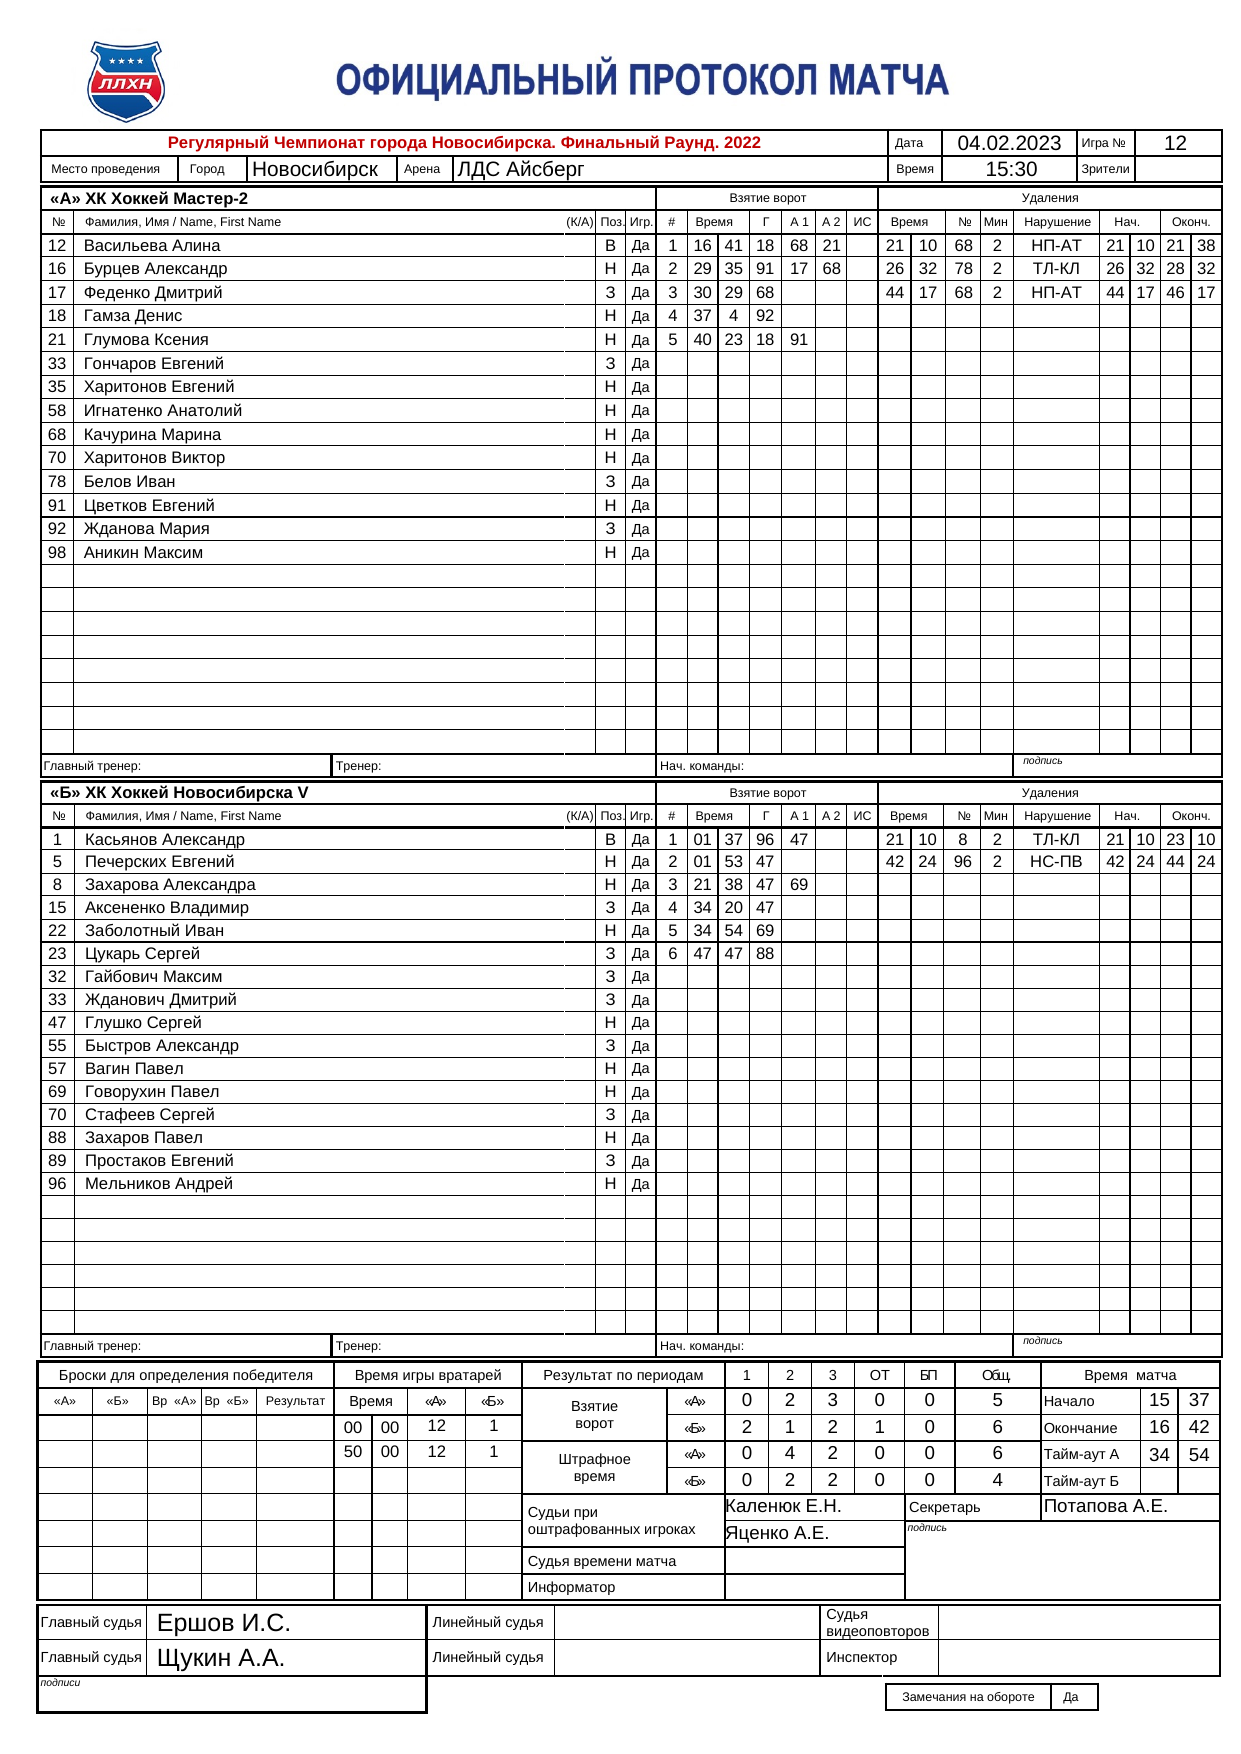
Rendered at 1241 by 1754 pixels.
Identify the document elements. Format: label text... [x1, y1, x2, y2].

table_cell [912, 989, 943, 1011]
table_cell 12 [408, 1441, 465, 1467]
table_cell [688, 1173, 717, 1195]
table_cell [1192, 1219, 1221, 1241]
table_cell «Б » [466, 1389, 521, 1413]
table_cell [719, 612, 749, 634]
table_cell Да [626, 896, 655, 918]
table_cell 3 [812, 1389, 854, 1413]
table_cell [373, 1468, 407, 1493]
table_cell Харитонов Евгений [74, 376, 564, 398]
table_cell [1131, 636, 1160, 658]
table_cell [1161, 1150, 1190, 1172]
table_cell 1 [466, 1416, 521, 1440]
table_cell [565, 541, 595, 564]
table_cell Вр «А» [148, 1389, 201, 1413]
table_cell 21 [879, 829, 910, 849]
table_cell [1014, 636, 1099, 658]
table_cell Линейный судья [428, 1606, 554, 1639]
table_cell Результат [257, 1389, 333, 1413]
table_cell ЛДС Айсберг [454, 157, 887, 181]
table_cell [626, 1219, 655, 1241]
table_cell 15:30 [943, 157, 1076, 181]
table_cell 01 [688, 850, 717, 872]
table_cell [202, 1521, 256, 1546]
table_cell 23 [1161, 829, 1190, 849]
table_cell [1131, 943, 1160, 964]
table_cell Простаков Евгений [75, 1150, 564, 1172]
table_cell [565, 1081, 595, 1103]
table_cell [879, 920, 910, 941]
table_cell [688, 518, 717, 540]
table_cell [1131, 328, 1160, 351]
table_cell [981, 328, 1013, 351]
table_cell [750, 1081, 781, 1103]
table_cell [944, 943, 980, 964]
table_cell [782, 850, 815, 872]
table_cell 21 [1100, 829, 1129, 849]
table_cell [596, 659, 625, 682]
table_cell [1100, 376, 1129, 398]
table_cell 47 [750, 874, 781, 895]
table_cell [1100, 423, 1129, 445]
table_cell [816, 565, 846, 587]
table_cell [1014, 612, 1099, 634]
table_cell [847, 565, 877, 587]
table_cell [879, 1081, 910, 1103]
table_cell [565, 1104, 595, 1126]
table_cell 21 [42, 328, 73, 351]
table_cell [1161, 494, 1190, 516]
table_cell [719, 1012, 749, 1033]
table_cell [750, 588, 781, 611]
table_cell [202, 1468, 256, 1493]
picture [5, 28, 1179, 129]
table_header 1 [726, 1363, 768, 1387]
table_cell [847, 683, 877, 706]
table_cell [626, 730, 655, 753]
table_cell «Б» [668, 1468, 724, 1493]
table_cell [750, 541, 781, 564]
table_cell [912, 1265, 943, 1287]
table_cell [75, 1265, 564, 1287]
table_cell [847, 1288, 877, 1310]
table_cell Вагин Павел [75, 1058, 564, 1079]
table_cell Быстров Александр [75, 1035, 564, 1057]
table_cell [944, 1196, 980, 1218]
table_cell Нарушение [1014, 211, 1099, 233]
table_cell [1131, 896, 1160, 918]
table_cell [1161, 1219, 1190, 1241]
table_cell [1014, 1081, 1099, 1103]
table_cell [688, 399, 717, 422]
table_cell [946, 659, 980, 682]
table_cell [981, 1035, 1013, 1057]
table_cell № [946, 211, 980, 233]
table_cell [1192, 943, 1221, 964]
table_cell [719, 683, 749, 706]
table_cell [565, 850, 595, 872]
table_cell [1192, 966, 1221, 987]
table_cell [981, 683, 1013, 706]
table_cell [782, 1104, 815, 1126]
table_cell [1161, 305, 1190, 327]
table_cell [879, 612, 910, 634]
table_cell [719, 588, 749, 611]
table_cell [1131, 446, 1160, 469]
table_cell [565, 1173, 595, 1195]
table_cell [719, 446, 749, 469]
table_cell [750, 683, 781, 706]
table_cell [626, 565, 655, 587]
table_cell [782, 1012, 815, 1033]
table_cell Да [626, 966, 655, 987]
table_cell [596, 1288, 625, 1310]
table_cell [1161, 1173, 1190, 1195]
table_cell [750, 1035, 781, 1057]
table_cell [847, 235, 877, 256]
table_cell [847, 659, 877, 682]
table_cell [1014, 1242, 1099, 1264]
table_cell [626, 659, 655, 682]
table_cell [657, 1035, 687, 1057]
table_cell [688, 423, 717, 445]
table_cell [1161, 470, 1190, 493]
table_cell [946, 305, 980, 327]
table_header Игра № [1078, 131, 1134, 155]
table_cell [847, 494, 877, 516]
table_cell 42 [1100, 850, 1129, 872]
table_cell [847, 541, 877, 564]
table_cell Информатор [523, 1575, 724, 1599]
table_cell № [42, 211, 73, 233]
table_cell [1100, 730, 1129, 753]
table_cell [750, 352, 781, 374]
table_cell [1014, 541, 1099, 564]
table_cell [1161, 874, 1190, 895]
table_cell [565, 1058, 595, 1079]
table_cell 3 [657, 874, 687, 895]
table_cell [912, 1173, 943, 1195]
table_cell Да [626, 352, 655, 374]
table_cell 44 [1100, 281, 1129, 303]
table_cell [1161, 683, 1190, 706]
table_cell [1131, 565, 1160, 587]
table_cell [912, 874, 943, 895]
table_cell [1014, 989, 1099, 1011]
table_cell Да [626, 1173, 655, 1195]
table_cell [750, 707, 781, 729]
table_cell [74, 730, 564, 753]
table_cell [981, 612, 1013, 634]
table_cell «А» [668, 1389, 724, 1413]
table_cell 37 [688, 305, 717, 327]
table_cell [335, 1521, 371, 1546]
table_cell [816, 1081, 846, 1103]
table_cell [1100, 1127, 1129, 1149]
table_cell [1161, 1012, 1190, 1033]
table_cell [335, 1574, 371, 1599]
table_cell [1014, 1012, 1099, 1033]
table_cell [719, 1265, 749, 1287]
table_cell [750, 612, 781, 634]
table_cell [879, 943, 910, 964]
table_cell [816, 1035, 846, 1057]
table_cell [148, 1468, 201, 1493]
table_cell 1 [769, 1415, 811, 1440]
table_cell [847, 1127, 877, 1149]
table_cell [1100, 707, 1129, 729]
table_cell [750, 1311, 781, 1333]
table_cell [879, 1219, 910, 1241]
table_cell Н [596, 305, 625, 327]
table_cell 55 [42, 1035, 74, 1057]
table_cell [565, 920, 595, 941]
table_cell [1131, 1035, 1160, 1057]
table_cell [335, 1494, 371, 1520]
table_cell [1100, 1150, 1129, 1172]
table_cell [257, 1494, 333, 1520]
table_cell [688, 636, 717, 658]
table_cell [912, 920, 943, 941]
table_cell [657, 636, 687, 658]
table_cell [946, 683, 980, 706]
table_cell [1100, 1173, 1129, 1195]
table_cell [1131, 470, 1160, 493]
table_cell [688, 1127, 717, 1149]
table_cell Жданова Мария [74, 518, 564, 540]
table_cell [939, 1606, 1219, 1639]
table_cell [1161, 1196, 1190, 1218]
table_cell [912, 399, 945, 422]
table_header Взятие ворот [657, 783, 877, 803]
table_cell [750, 470, 781, 493]
table_cell [944, 1127, 980, 1149]
table_cell [657, 1127, 687, 1149]
table_cell [946, 494, 980, 516]
table_cell Н [596, 399, 625, 422]
table_cell 41 [719, 235, 749, 256]
table_cell [565, 565, 595, 587]
table_cell [1131, 1012, 1160, 1033]
table_cell 20 [719, 896, 749, 918]
table_cell [257, 1574, 333, 1599]
table_cell 26 [879, 257, 910, 280]
table_cell Да [626, 518, 655, 540]
table_cell [912, 730, 945, 753]
table_cell [944, 1265, 980, 1287]
table_cell [93, 1574, 147, 1599]
table_cell 6 [956, 1415, 1040, 1440]
table_cell [816, 281, 846, 303]
table_cell 2 [981, 257, 1013, 280]
table_cell 4 [657, 896, 687, 918]
table_cell «А» [39, 1389, 92, 1413]
table_cell Да [626, 920, 655, 941]
table_cell 68 [782, 235, 815, 256]
table_cell [946, 588, 980, 611]
table_cell [1192, 1311, 1221, 1333]
table_cell Время [688, 805, 749, 826]
table_cell [946, 470, 980, 493]
table_cell [1192, 1242, 1221, 1264]
table_cell [981, 305, 1013, 327]
table_cell [944, 1035, 980, 1057]
table_cell [981, 636, 1013, 658]
table_cell [1014, 305, 1099, 327]
table_cell ИС [847, 805, 877, 826]
table_cell Да [626, 470, 655, 493]
table_cell Да [626, 989, 655, 1011]
table_cell Игр. [626, 805, 655, 826]
table_cell 24 [1131, 850, 1160, 872]
table_cell [816, 1265, 846, 1287]
table_cell [944, 1288, 980, 1310]
table_cell 10 [1131, 235, 1160, 256]
table_cell [1192, 636, 1221, 658]
table_cell [1192, 423, 1221, 445]
table_cell [1014, 1265, 1099, 1287]
table_cell [565, 874, 595, 895]
table_cell Штрафное время [523, 1442, 666, 1493]
table_cell [466, 1468, 521, 1493]
table_cell [75, 1219, 564, 1241]
table_cell Оконч. [1161, 211, 1221, 233]
table_cell [1192, 989, 1221, 1011]
table_cell [981, 1104, 1013, 1126]
table_cell [1161, 1035, 1190, 1057]
table_cell [39, 1494, 92, 1520]
table_header Удаления [879, 188, 1221, 209]
table_cell З [596, 352, 625, 374]
table_cell [1161, 1288, 1190, 1310]
table_cell 1 [42, 829, 74, 849]
table_cell [816, 494, 846, 516]
table_cell [1161, 565, 1190, 587]
table_cell [879, 1035, 910, 1057]
table_cell Харитонов Виктор [74, 446, 564, 469]
table_cell [657, 1058, 687, 1079]
table_cell [782, 989, 815, 1011]
table_cell [688, 612, 717, 634]
table_cell [782, 305, 815, 327]
table_cell [657, 612, 687, 634]
table_cell 38 [719, 874, 749, 895]
table_cell 00 [373, 1416, 407, 1440]
table_cell [688, 707, 717, 729]
table_cell [202, 1547, 256, 1573]
table_cell [719, 989, 749, 1011]
table_cell [1131, 376, 1160, 398]
table_cell [626, 612, 655, 634]
table_cell [74, 707, 564, 729]
table_cell 35 [719, 257, 749, 280]
table_cell [944, 1150, 980, 1172]
table_cell [912, 1311, 943, 1333]
table_cell [816, 588, 846, 611]
table_cell Н [596, 874, 625, 895]
table_cell [847, 328, 877, 351]
table_cell [782, 352, 815, 374]
table_cell [816, 1150, 846, 1172]
table_cell 4 [719, 305, 749, 327]
table_cell [782, 494, 815, 516]
table_cell [719, 1035, 749, 1057]
table_cell [1161, 518, 1190, 540]
table_cell [912, 470, 945, 493]
table_cell [657, 1288, 687, 1310]
table_cell [1192, 730, 1221, 753]
table_header Взятие ворот [657, 188, 877, 209]
table_cell Да [626, 943, 655, 964]
table_cell [912, 1127, 943, 1149]
table_cell [816, 328, 846, 351]
table_cell [42, 588, 73, 611]
table_cell [688, 1242, 717, 1264]
table_cell Вр «Б» [202, 1389, 256, 1413]
table_cell [816, 1104, 846, 1126]
table_cell Да [626, 850, 655, 872]
table_cell [944, 896, 980, 918]
table_cell [782, 281, 815, 303]
table_cell [1100, 305, 1129, 327]
table_cell [1100, 874, 1129, 895]
table_cell [750, 1265, 781, 1287]
table_cell Поз. [596, 805, 625, 826]
table_cell Главный тренер: [42, 1335, 330, 1356]
table_cell Время [335, 1389, 407, 1413]
table_cell [981, 874, 1013, 895]
table_cell подписи [39, 1677, 425, 1711]
table_cell А 2 [816, 805, 846, 826]
table_cell [750, 1058, 781, 1079]
table_cell З [596, 518, 625, 540]
table_cell Нач. команды: [657, 755, 1012, 776]
table_cell [42, 1288, 74, 1310]
table_cell [981, 1311, 1013, 1333]
table_cell [1131, 707, 1160, 729]
table_cell [1131, 541, 1160, 564]
table_cell [750, 966, 781, 987]
table_cell [1161, 636, 1190, 658]
table_cell [1192, 541, 1221, 564]
table_cell [847, 1081, 877, 1103]
table_cell [688, 1288, 717, 1310]
table_cell 32 [1192, 257, 1221, 280]
table_cell [626, 636, 655, 658]
table_cell (К/А) [565, 211, 595, 233]
table_cell Нач. [1100, 805, 1160, 826]
table_cell [816, 1196, 846, 1218]
table_cell 2 [812, 1468, 854, 1493]
table_cell Да [626, 257, 655, 280]
table_cell [981, 707, 1013, 729]
table_cell [1141, 1468, 1177, 1493]
table_cell ТЛ-КЛ [1014, 829, 1099, 849]
table_cell [879, 730, 910, 753]
table_cell [750, 423, 781, 445]
table_cell Линейный судья [428, 1640, 554, 1675]
table_cell [879, 966, 910, 987]
table_cell [1100, 1219, 1129, 1241]
table_cell 88 [750, 943, 781, 964]
table_header Броски для определения победителя [39, 1363, 333, 1387]
table_cell [782, 1127, 815, 1149]
table_cell 44 [879, 281, 910, 303]
table_cell В [596, 235, 625, 256]
table_cell [1014, 1150, 1099, 1172]
table_cell [202, 1574, 256, 1599]
table_cell Н [596, 1127, 625, 1149]
table_cell [657, 683, 687, 706]
table_cell [782, 943, 815, 964]
table_cell [981, 943, 1013, 964]
table_cell [1161, 1242, 1190, 1264]
table_cell 91 [750, 257, 781, 280]
table_cell [879, 446, 910, 469]
table_cell [688, 565, 717, 587]
table_cell [1131, 1311, 1160, 1333]
table_cell 6 [956, 1442, 1040, 1467]
table_cell ИС [847, 211, 877, 233]
table_cell [1192, 494, 1221, 516]
table_cell [565, 707, 595, 729]
table_cell [946, 565, 980, 587]
table_cell [782, 541, 815, 564]
table_cell [1161, 423, 1190, 445]
table_cell Цукарь Сергей [75, 943, 564, 964]
table_cell [981, 1288, 1013, 1310]
table_cell [944, 874, 980, 895]
table_cell [1161, 352, 1190, 374]
table_cell [879, 399, 910, 422]
table_cell [946, 636, 980, 658]
table_header ОТ [855, 1363, 904, 1387]
table_cell [93, 1494, 147, 1520]
table_cell [657, 966, 687, 987]
table_cell 15 [42, 896, 74, 918]
table_cell [816, 730, 846, 753]
table_cell [847, 1035, 877, 1057]
table_cell [981, 588, 1013, 611]
table_cell [912, 518, 945, 540]
table_cell [74, 659, 564, 682]
table_cell [1014, 966, 1099, 987]
table_cell [879, 1104, 910, 1126]
table_cell [1131, 494, 1160, 516]
table_cell [981, 423, 1013, 445]
table_cell Н [596, 1173, 625, 1195]
table_cell 47 [750, 850, 781, 872]
table_cell [879, 541, 910, 564]
table_cell [1014, 707, 1099, 729]
table_cell [912, 1150, 943, 1172]
table_cell 12 [408, 1416, 465, 1440]
table_cell [1131, 659, 1160, 682]
table_cell [816, 896, 846, 918]
table_cell [879, 565, 910, 587]
table_cell [879, 1173, 910, 1195]
table_cell 23 [719, 328, 749, 351]
table_cell [1100, 636, 1129, 658]
table_cell [847, 1265, 877, 1287]
table_cell 3 [657, 281, 687, 303]
table_cell [719, 470, 749, 493]
table_cell Фамилия, Имя / Name, First Name [74, 211, 565, 233]
table_cell [912, 588, 945, 611]
table_cell [565, 328, 595, 351]
table_cell 47 [750, 896, 781, 918]
table_header Общ. [956, 1363, 1040, 1387]
table_cell [1100, 565, 1129, 587]
table_cell [782, 659, 815, 682]
table_cell 92 [750, 305, 781, 327]
table_cell Г [750, 805, 781, 826]
table_cell [1100, 1035, 1129, 1057]
table_cell Место проведения [42, 157, 177, 181]
table_cell [1192, 612, 1221, 634]
table_cell [782, 1150, 815, 1172]
table_cell Время [688, 211, 749, 233]
table_cell [750, 1104, 781, 1126]
table_cell [1099, 1682, 1220, 1711]
table_cell Время [879, 805, 943, 826]
table_cell Тайм-аут Б [1042, 1468, 1140, 1493]
table_cell 4 [956, 1468, 1040, 1493]
table_cell [1192, 707, 1221, 729]
table_cell [565, 423, 595, 445]
table_cell 69 [42, 1081, 74, 1103]
table_cell 42 [879, 850, 910, 872]
table_cell [657, 565, 687, 587]
table_cell # [657, 211, 687, 233]
table_cell 47 [688, 943, 717, 964]
table_cell [565, 1196, 595, 1218]
table_cell [1131, 1058, 1160, 1079]
table_cell [1100, 1288, 1129, 1310]
table_cell 98 [42, 541, 73, 564]
table_cell [39, 1441, 92, 1467]
table_cell [596, 1196, 625, 1218]
table_cell 1 [657, 235, 687, 256]
table_cell [1014, 328, 1099, 351]
table_cell [657, 1173, 687, 1195]
table_cell Нач. [1100, 211, 1160, 233]
table_cell [626, 1196, 655, 1218]
table_cell НС-ПВ [1014, 850, 1099, 872]
table_cell [847, 920, 877, 941]
table_cell [782, 1311, 815, 1333]
table_cell 2 [769, 1389, 811, 1413]
table_cell Н [596, 328, 625, 351]
table_cell [257, 1468, 333, 1493]
table_cell [981, 966, 1013, 987]
table_cell [657, 1265, 687, 1287]
table_cell Нач. команды: [657, 1335, 1012, 1356]
table_cell [912, 352, 945, 374]
table_cell Каленюк Е.Н. [726, 1495, 904, 1520]
table_cell 35 [42, 376, 73, 398]
table_cell [847, 1219, 877, 1241]
table_cell [1131, 1104, 1160, 1126]
table_cell [565, 1265, 595, 1287]
table_cell [912, 683, 945, 706]
table_cell [466, 1494, 521, 1520]
table_cell [1192, 446, 1221, 469]
table_cell [719, 399, 749, 422]
table_cell [782, 730, 815, 753]
table_cell А 1 [782, 211, 815, 233]
table_cell [565, 730, 595, 753]
table_cell [782, 1219, 815, 1241]
table_cell [719, 518, 749, 540]
table_cell [39, 1468, 92, 1493]
table_cell [981, 399, 1013, 422]
table_cell Главный судья [39, 1606, 146, 1639]
table_cell [657, 730, 687, 753]
table_cell [657, 446, 687, 469]
table_cell Оконч. [1161, 805, 1221, 826]
table_cell [912, 1242, 943, 1264]
table_cell Да [626, 829, 655, 849]
table_cell 46 [1161, 281, 1190, 303]
table_cell [565, 588, 595, 611]
table_cell [148, 1574, 201, 1599]
table_cell 26 [1100, 257, 1129, 280]
table_cell [750, 565, 781, 587]
table_cell [39, 1416, 92, 1440]
table_cell Н [596, 850, 625, 872]
table_cell [726, 1575, 904, 1599]
table_cell 37 [719, 829, 749, 849]
table_cell [1192, 896, 1221, 918]
table_cell [1014, 1104, 1099, 1126]
table_cell [688, 1012, 717, 1033]
table_cell [944, 1012, 980, 1033]
table_cell [782, 376, 815, 398]
table_cell 2 [981, 281, 1013, 303]
table_cell [428, 1677, 882, 1711]
table_cell [626, 1265, 655, 1287]
table_cell 16 [42, 257, 73, 280]
table_cell [847, 1150, 877, 1172]
table_cell [565, 1035, 595, 1057]
table_cell [719, 730, 749, 753]
table_cell 4 [657, 305, 687, 327]
table_cell [688, 1219, 717, 1241]
table_cell Начало [1042, 1389, 1140, 1413]
table_cell [466, 1574, 521, 1599]
table_cell [74, 565, 564, 587]
table_cell 89 [42, 1150, 74, 1172]
table_cell [847, 612, 877, 634]
table_cell [657, 707, 687, 729]
table_cell [1100, 1242, 1129, 1264]
table_cell [626, 683, 655, 706]
table_cell [1192, 1265, 1221, 1287]
table_cell [657, 423, 687, 445]
table_cell [1192, 1173, 1221, 1195]
table_cell З [596, 1104, 625, 1126]
table_cell З [596, 989, 625, 1011]
table_cell [565, 1219, 595, 1241]
table_cell [782, 399, 815, 422]
table_cell [565, 829, 595, 849]
table_cell 17 [42, 281, 73, 303]
table_cell [1014, 470, 1099, 493]
table_cell [946, 730, 980, 753]
table_cell 17 [1192, 281, 1221, 303]
table_cell [565, 305, 595, 327]
table_cell [816, 659, 846, 682]
table_cell [688, 1311, 717, 1333]
table_cell 4 [769, 1442, 811, 1467]
table_cell [626, 1311, 655, 1333]
table_cell 10 [1131, 829, 1160, 849]
table_header БП [905, 1363, 954, 1387]
table_cell [750, 376, 781, 398]
table_cell [750, 1127, 781, 1149]
table_cell подпись [906, 1522, 1219, 1599]
table_cell [912, 1035, 943, 1057]
table_cell [719, 1081, 749, 1103]
table_cell [93, 1521, 147, 1546]
table_cell [1131, 920, 1160, 941]
table_cell № [42, 805, 74, 826]
table_cell [1014, 399, 1099, 422]
table_cell [879, 1311, 910, 1333]
table_cell [944, 1311, 980, 1333]
table_cell [912, 541, 945, 564]
table_cell [816, 1127, 846, 1149]
table_cell [657, 541, 687, 564]
table_cell 37 [1179, 1389, 1219, 1413]
table_cell Главный судья [39, 1640, 146, 1675]
table_cell [782, 1173, 815, 1195]
table_cell [42, 659, 73, 682]
table_cell [816, 541, 846, 564]
table_cell [596, 707, 625, 729]
table_cell [750, 399, 781, 422]
table_cell [847, 376, 877, 398]
table_cell [1100, 920, 1129, 941]
table_cell [657, 989, 687, 1011]
table_cell Тренер: [333, 755, 655, 776]
table_cell [565, 989, 595, 1011]
table_cell [148, 1416, 201, 1440]
table_cell [1014, 1058, 1099, 1079]
table_header Да [1052, 1685, 1097, 1709]
table_cell [565, 376, 595, 398]
table_cell 0 [726, 1389, 768, 1413]
table_cell [1131, 1081, 1160, 1103]
table_cell [912, 1104, 943, 1126]
table_cell 58 [42, 399, 73, 422]
table_cell [688, 730, 717, 753]
table_cell [1014, 874, 1099, 895]
table_cell 8 [944, 829, 980, 849]
table_cell Аксененко Владимир [75, 896, 564, 918]
table_cell Город [179, 157, 246, 181]
table_cell Да [626, 328, 655, 351]
table_cell [816, 376, 846, 398]
table_cell [1014, 518, 1099, 540]
table_cell Поз. [596, 211, 625, 233]
table_cell З [596, 966, 625, 987]
table_cell [1131, 1242, 1160, 1264]
table_cell [1100, 1196, 1129, 1218]
table_cell [981, 1150, 1013, 1172]
table_cell Глумова Ксения [74, 328, 564, 351]
table_cell [750, 518, 781, 540]
table_cell 32 [42, 966, 74, 987]
table_cell [565, 352, 595, 374]
table_cell 0 [726, 1468, 768, 1493]
table_cell 0 [855, 1468, 904, 1493]
table_cell [719, 1058, 749, 1079]
table_cell [688, 352, 717, 374]
table_cell Игр. [626, 211, 655, 233]
table_cell Жданович Дмитрий [75, 989, 564, 1011]
table_cell [782, 966, 815, 987]
table_cell Г [750, 211, 781, 233]
table_cell [373, 1574, 407, 1599]
table_cell 18 [750, 328, 781, 351]
table_cell [565, 399, 595, 422]
table_cell [596, 730, 625, 753]
table_cell Мин [981, 211, 1013, 233]
table_cell [1161, 966, 1190, 987]
table_cell [782, 446, 815, 469]
table_header Удаления [879, 783, 1221, 803]
table_cell [202, 1441, 256, 1467]
table_cell [1192, 588, 1221, 611]
table_cell [565, 1127, 595, 1149]
table_cell З [596, 281, 625, 303]
table_cell Да [626, 235, 655, 256]
table_cell [688, 1035, 717, 1057]
table_cell [688, 588, 717, 611]
table_cell [688, 989, 717, 1011]
table_cell [847, 850, 877, 872]
table_cell 70 [42, 446, 73, 469]
table_cell [981, 1058, 1013, 1079]
table_cell 29 [688, 257, 717, 280]
table_cell [847, 281, 877, 303]
table_cell Захарова Александра [75, 874, 564, 895]
table_cell [1192, 1012, 1221, 1033]
table_cell 33 [42, 352, 73, 374]
table_cell Да [626, 541, 655, 564]
table_cell [657, 1150, 687, 1172]
table_cell [42, 565, 73, 587]
table_cell [565, 446, 595, 469]
table_cell [657, 588, 687, 611]
table_cell [466, 1521, 521, 1546]
table_cell Мин [981, 805, 1013, 826]
table_cell [148, 1521, 201, 1546]
table_cell Говорухин Павел [75, 1081, 564, 1103]
table_cell [1014, 730, 1099, 753]
table_cell 69 [750, 920, 781, 941]
table_cell Окончание [1042, 1415, 1140, 1440]
table_cell Да [626, 1081, 655, 1103]
table_cell [565, 659, 595, 682]
table_cell [1131, 399, 1160, 422]
table_cell [719, 376, 749, 398]
table_cell Мельников Андрей [75, 1173, 564, 1195]
table_cell 15 [1141, 1389, 1177, 1413]
table_header 3 [812, 1363, 854, 1387]
table_cell [1100, 1104, 1129, 1126]
table_cell [719, 352, 749, 374]
table_cell Тренер: [333, 1335, 655, 1356]
table_cell [879, 470, 910, 493]
table_cell 96 [750, 829, 781, 849]
table_cell НП-АТ [1014, 281, 1099, 303]
table_cell [1192, 874, 1221, 895]
table_cell [981, 989, 1013, 1011]
table_cell [981, 446, 1013, 469]
table_cell [981, 1012, 1013, 1033]
table_cell Н [596, 257, 625, 280]
table_cell [719, 541, 749, 564]
table_cell [42, 1265, 74, 1287]
table_cell 33 [42, 989, 74, 1011]
table_cell 42 [1179, 1415, 1219, 1440]
table_cell 40 [688, 328, 717, 351]
table_cell 34 [688, 920, 717, 941]
table_cell [816, 518, 846, 540]
table_cell [719, 494, 749, 516]
table_cell Н [596, 1058, 625, 1079]
table_cell [1100, 328, 1129, 351]
table_cell [74, 612, 564, 634]
table_cell [847, 989, 877, 1011]
table_cell Арена [398, 157, 452, 181]
table_cell [847, 470, 877, 493]
table_cell [555, 1640, 819, 1675]
table_cell [782, 588, 815, 611]
table_cell [816, 446, 846, 469]
table_cell [1131, 874, 1160, 895]
table_cell [596, 1265, 625, 1287]
table_cell [257, 1416, 333, 1440]
table_cell Захаров Павел [75, 1127, 564, 1149]
table_cell [1100, 541, 1129, 564]
table_cell [719, 1242, 749, 1264]
table_cell [981, 730, 1013, 753]
table_cell 2 [657, 257, 687, 280]
table_cell 18 [750, 235, 781, 256]
table_cell [42, 1196, 74, 1218]
table_cell [847, 352, 877, 374]
table_cell [879, 1242, 910, 1264]
table_cell [688, 1150, 717, 1172]
table_cell [847, 943, 877, 964]
table_cell [1014, 920, 1099, 941]
table_cell [565, 281, 595, 303]
table_cell [946, 446, 980, 469]
table_header 12 [1136, 131, 1221, 155]
table_cell 21 [816, 235, 846, 256]
table_cell [1161, 1311, 1190, 1333]
table_cell [879, 1127, 910, 1149]
table_cell [1014, 659, 1099, 682]
table_cell [657, 1012, 687, 1033]
table_cell [847, 1058, 877, 1079]
table_cell [1192, 659, 1221, 682]
table_cell 1 [466, 1441, 521, 1467]
table_cell [912, 966, 943, 987]
table_cell [1014, 565, 1099, 587]
table_cell подпись [1014, 755, 1221, 776]
table_cell [1161, 588, 1190, 611]
table_cell Да [626, 1035, 655, 1057]
table_cell [565, 636, 595, 658]
table_cell (К/А) [565, 805, 595, 826]
table_cell [981, 1173, 1013, 1195]
table_cell [912, 659, 945, 682]
table_cell 44 [1161, 850, 1190, 872]
table_cell [93, 1416, 147, 1440]
table_cell [1014, 588, 1099, 611]
table_header «Б» ХК Хоккей Новосибирска V [42, 783, 655, 803]
table_cell Заболотный Иван [75, 920, 564, 941]
table_cell Да [626, 376, 655, 398]
table_cell [816, 1012, 846, 1033]
table_cell 0 [726, 1442, 768, 1467]
table_cell [1161, 659, 1190, 682]
table_cell Печерских Евгений [75, 850, 564, 872]
table_cell [408, 1547, 465, 1573]
table_cell [42, 1311, 74, 1333]
table_cell [688, 659, 717, 682]
table_header Регулярный Чемпионат города Новосибирска. Финальный Раунд. 2022 [42, 131, 887, 155]
table_cell [93, 1441, 147, 1467]
table_cell [1100, 989, 1129, 1011]
table_cell [1131, 1127, 1160, 1149]
table_cell [688, 1265, 717, 1287]
table_cell [1100, 683, 1129, 706]
table_cell [816, 636, 846, 658]
table_cell [750, 1288, 781, 1310]
table_cell [1161, 1081, 1190, 1103]
table_cell [912, 328, 945, 351]
table_cell 30 [688, 281, 717, 303]
table_header Результат по периодам [523, 1363, 724, 1387]
table_cell [879, 518, 910, 540]
table_cell [847, 1173, 877, 1195]
table_cell 23 [42, 943, 74, 964]
table_cell [596, 1311, 625, 1333]
table_cell [847, 305, 877, 327]
table_cell [565, 612, 595, 634]
table_cell [847, 874, 877, 895]
table_cell [373, 1494, 407, 1520]
table_cell 2 [726, 1415, 768, 1440]
table_cell [657, 399, 687, 422]
table_cell [657, 352, 687, 374]
table_cell [912, 494, 945, 516]
table_cell 0 [855, 1389, 904, 1413]
table_cell [750, 730, 781, 753]
table_cell 24 [1192, 850, 1221, 872]
table_cell [750, 494, 781, 516]
table_cell «Б» [93, 1389, 147, 1413]
table_cell [1100, 494, 1129, 516]
table_cell 2 [981, 850, 1013, 872]
table_cell 38 [1192, 235, 1221, 256]
table_cell [719, 1127, 749, 1149]
table_cell [719, 1104, 749, 1126]
table_cell [565, 943, 595, 964]
table_cell [1192, 352, 1221, 374]
table_cell [596, 1219, 625, 1241]
table_cell [1192, 470, 1221, 493]
table_cell [408, 1494, 465, 1520]
table_cell 70 [42, 1104, 74, 1126]
table_header «А» ХК Хоккей Мастер-2 [42, 188, 655, 209]
table_cell Взятие ворот [523, 1389, 666, 1440]
table_cell З [596, 1150, 625, 1172]
table_cell [565, 470, 595, 493]
table_cell [1131, 730, 1160, 753]
table_cell [719, 1311, 749, 1333]
table_cell 21 [688, 874, 717, 895]
table_cell [1100, 896, 1129, 918]
table_cell НП-АТ [1014, 235, 1099, 256]
table_cell [1161, 989, 1190, 1011]
table_cell [981, 896, 1013, 918]
table_cell [74, 588, 564, 611]
table_cell [1131, 1173, 1160, 1195]
table_cell [565, 966, 595, 987]
table_cell [981, 352, 1013, 374]
table_cell 32 [912, 257, 945, 280]
table_cell 2 [812, 1415, 854, 1440]
table_cell [912, 1058, 943, 1079]
table_cell Новосибирск [248, 157, 396, 181]
table_cell 91 [42, 494, 73, 516]
table_cell [373, 1547, 407, 1573]
table_cell [847, 636, 877, 658]
table_cell 0 [905, 1442, 954, 1467]
table_cell [782, 1058, 815, 1079]
table_cell [257, 1521, 333, 1546]
table_cell Яценко А.Е. [726, 1521, 904, 1546]
table_cell 0 [905, 1389, 954, 1413]
table_cell [626, 1242, 655, 1264]
table_cell [1161, 612, 1190, 634]
table_cell З [596, 470, 625, 493]
table_cell [1100, 470, 1129, 493]
table_cell [944, 1219, 980, 1241]
table_cell [847, 423, 877, 445]
table_cell [1161, 730, 1190, 753]
table_cell 17 [1131, 281, 1160, 303]
table_cell [879, 707, 910, 729]
table_cell Феденко Дмитрий [74, 281, 564, 303]
table_cell [719, 966, 749, 987]
table_cell [946, 376, 980, 398]
table_cell [75, 1311, 564, 1333]
table_cell 24 [912, 850, 943, 872]
table_cell [912, 305, 945, 327]
table_cell [750, 1012, 781, 1033]
table_cell [719, 1150, 749, 1172]
table_cell [816, 399, 846, 422]
table_cell [847, 588, 877, 611]
table_cell Судьи при оштрафованных игроках [523, 1495, 724, 1546]
table_cell [1131, 1265, 1160, 1287]
table_cell Зрители [1078, 157, 1134, 181]
table_cell [847, 966, 877, 987]
table_cell # [657, 805, 687, 826]
table_cell [944, 1104, 980, 1126]
table_cell [847, 1104, 877, 1126]
table_cell 17 [782, 257, 815, 280]
table_cell [1161, 1265, 1190, 1287]
table_cell Н [596, 1081, 625, 1103]
table_cell [939, 1640, 1219, 1675]
table_cell [335, 1547, 371, 1573]
table_cell Да [626, 1012, 655, 1033]
table_cell [1131, 305, 1160, 327]
table_header Время матча [1042, 1363, 1219, 1387]
table_cell 68 [42, 423, 73, 445]
table_cell 5 [657, 920, 687, 941]
table_cell [1161, 943, 1190, 964]
table_cell 28 [1161, 257, 1190, 280]
table_cell Н [596, 376, 625, 398]
table_cell [719, 659, 749, 682]
table_cell [944, 1242, 980, 1264]
table_cell 21 [1161, 235, 1190, 256]
table_cell [1100, 659, 1129, 682]
table_cell [1192, 920, 1221, 941]
table_cell Да [626, 423, 655, 445]
table_cell Тайм-аут А [1042, 1441, 1140, 1467]
table_cell [42, 636, 73, 658]
table_cell [879, 1288, 910, 1310]
table_cell [1014, 1288, 1099, 1310]
table_cell [782, 1196, 815, 1218]
table_cell [879, 494, 910, 516]
table_cell [1192, 565, 1221, 587]
table_cell [750, 1196, 781, 1218]
table_cell Гончаров Евгений [74, 352, 564, 374]
table_cell 29 [719, 281, 749, 303]
table_cell [719, 423, 749, 445]
table_cell [565, 257, 595, 280]
table_cell [1192, 399, 1221, 422]
table_cell 2 [812, 1442, 854, 1467]
table_cell [596, 565, 625, 587]
table_cell [847, 896, 877, 918]
table_cell [1131, 518, 1160, 540]
table_cell Да [626, 1150, 655, 1172]
table_cell [688, 966, 717, 987]
table_cell [688, 541, 717, 564]
table_cell [657, 376, 687, 398]
table_cell [847, 707, 877, 729]
table_cell [981, 1127, 1013, 1149]
table_cell [879, 423, 910, 445]
table_cell [750, 989, 781, 1011]
table_cell [657, 470, 687, 493]
table_cell Н [596, 494, 625, 516]
table_cell «А» [668, 1442, 724, 1467]
table_cell Стафеев Сергей [75, 1104, 564, 1126]
table_cell 21 [1100, 235, 1129, 256]
table_cell [879, 352, 910, 374]
table_cell [981, 470, 1013, 493]
table_cell [688, 1081, 717, 1103]
table_cell Аникин Максим [74, 541, 564, 564]
table_cell [1131, 1219, 1160, 1241]
table_cell [39, 1547, 92, 1573]
table_cell [688, 1104, 717, 1126]
table_cell 5 [956, 1389, 1040, 1413]
table_cell Щукин А.А. [147, 1640, 425, 1675]
table_cell [750, 1242, 781, 1264]
table_cell [1192, 1035, 1221, 1057]
table_cell [944, 1173, 980, 1195]
table_cell А 1 [782, 805, 815, 826]
table_cell ТЛ-КЛ [1014, 257, 1099, 280]
table_cell Да [626, 305, 655, 327]
table_cell [719, 1288, 749, 1310]
table_cell [555, 1606, 819, 1639]
table_cell Нарушение [1014, 805, 1099, 826]
table_cell [816, 1288, 846, 1310]
table_cell Да [626, 1104, 655, 1126]
table_cell 22 [42, 920, 74, 941]
table_cell [1014, 494, 1099, 516]
table_cell [1192, 1288, 1221, 1310]
table_cell [42, 730, 73, 753]
table_cell [657, 1219, 687, 1241]
table_cell [879, 659, 910, 682]
table_cell 54 [719, 920, 749, 941]
table_header Время игры вратарей [335, 1363, 521, 1387]
table_cell [912, 1196, 943, 1218]
table_cell 0 [855, 1442, 904, 1467]
table_cell [39, 1521, 92, 1546]
table_cell [782, 423, 815, 445]
table_cell [981, 376, 1013, 398]
table_cell Время [879, 211, 945, 233]
table_cell Да [626, 281, 655, 303]
table_cell В [596, 829, 625, 849]
table_cell [565, 1288, 595, 1310]
table_cell [946, 399, 980, 422]
table_cell [688, 494, 717, 516]
table_cell [1100, 588, 1129, 611]
table_cell Главный тренер: [42, 755, 330, 776]
table_cell 57 [42, 1058, 74, 1079]
table_cell [816, 920, 846, 941]
table_cell [944, 989, 980, 1011]
table_cell [1192, 1127, 1221, 1149]
table_cell [42, 612, 73, 634]
table_cell [75, 1196, 564, 1218]
table_cell [565, 1311, 595, 1333]
table_cell [782, 920, 815, 941]
table_cell [782, 1242, 815, 1264]
table_cell [816, 966, 846, 987]
table_cell [408, 1574, 465, 1599]
table_cell [1192, 518, 1221, 540]
table_cell Н [596, 541, 625, 564]
table_cell [1192, 1150, 1221, 1172]
table_cell [1100, 518, 1129, 540]
table_cell [1100, 1265, 1129, 1287]
table_cell 68 [750, 281, 781, 303]
table_cell [946, 352, 980, 374]
table_cell [912, 565, 945, 587]
table_cell 34 [1141, 1441, 1177, 1467]
table_cell [565, 683, 595, 706]
table_cell 0 [905, 1415, 954, 1440]
table_cell [202, 1494, 256, 1520]
table_cell [1014, 352, 1099, 374]
table_cell Белов Иван [74, 470, 564, 493]
table_cell Да [626, 399, 655, 422]
table_cell [816, 874, 846, 895]
table_cell Н [596, 446, 625, 469]
table_cell [1100, 966, 1129, 987]
table_cell [657, 1242, 687, 1264]
table_cell [596, 683, 625, 706]
table_cell [688, 446, 717, 469]
table_cell 18 [42, 305, 73, 327]
table_cell [750, 1150, 781, 1172]
table_cell [912, 1012, 943, 1033]
table_cell [879, 1058, 910, 1079]
table_cell [1131, 1196, 1160, 1218]
table_cell [782, 1035, 815, 1057]
table_cell Ершов И.С. [147, 1606, 425, 1639]
table_cell [782, 518, 815, 540]
table_cell Да [626, 1127, 655, 1149]
table_cell [75, 1288, 564, 1310]
table_cell подпись [1014, 1335, 1221, 1356]
table_cell [782, 896, 815, 918]
table_cell [657, 1311, 687, 1333]
table_cell 8 [42, 874, 74, 895]
table_cell 10 [912, 235, 945, 256]
table_cell [912, 896, 943, 918]
table_cell [879, 305, 910, 327]
table_cell [1131, 683, 1160, 706]
table_cell [202, 1416, 256, 1440]
table_cell 1 [855, 1415, 904, 1440]
table_cell 54 [1179, 1441, 1219, 1467]
table_cell Н [596, 920, 625, 941]
table_cell [847, 1012, 877, 1033]
table_cell [335, 1468, 371, 1493]
table_cell [816, 1219, 846, 1241]
table_cell [782, 612, 815, 634]
table_cell [1192, 1196, 1221, 1218]
table_cell Гамза Денис [74, 305, 564, 327]
table_cell [1161, 376, 1190, 398]
table_cell [148, 1494, 201, 1520]
table_cell [1161, 446, 1190, 469]
table_cell З [596, 896, 625, 918]
table_cell 12 [42, 235, 73, 256]
table_cell [883, 1677, 1220, 1681]
table_cell Да [626, 494, 655, 516]
table_cell [1014, 896, 1099, 918]
table_cell 96 [42, 1173, 74, 1195]
table_header 04.02.2023 [943, 131, 1076, 155]
table_cell [1192, 328, 1221, 351]
table_cell 2 [981, 235, 1013, 256]
table_cell [816, 305, 846, 327]
table_cell [688, 1058, 717, 1079]
table_cell 21 [879, 235, 910, 256]
table_cell [42, 1219, 74, 1241]
table_cell [847, 518, 877, 540]
table_cell [1100, 446, 1129, 469]
table_cell [879, 874, 910, 895]
table_cell [1136, 157, 1221, 181]
table_cell [1100, 943, 1129, 964]
table_cell Касьянов Александр [75, 829, 564, 849]
table_cell [1131, 612, 1160, 634]
table_cell 53 [719, 850, 749, 872]
table_cell [847, 446, 877, 469]
table_cell [565, 1150, 595, 1172]
table_cell [1014, 1196, 1099, 1218]
table_cell [1131, 989, 1160, 1011]
table_cell [879, 896, 910, 918]
table_cell [750, 659, 781, 682]
table_cell [946, 328, 980, 351]
table_cell 2 [657, 850, 687, 872]
table_cell [944, 1081, 980, 1103]
table_cell [1161, 399, 1190, 422]
table_cell [719, 1173, 749, 1195]
table_cell 2 [769, 1468, 811, 1493]
table_cell 00 [335, 1416, 371, 1440]
table_cell 6 [657, 943, 687, 964]
table_cell [847, 1196, 877, 1218]
table_cell [816, 612, 846, 634]
table_cell 69 [782, 874, 815, 895]
table_cell [1100, 612, 1129, 634]
table_cell [750, 1219, 781, 1241]
table_cell [719, 707, 749, 729]
table_cell [1131, 423, 1160, 445]
table_cell [373, 1521, 407, 1546]
table_cell [408, 1521, 465, 1546]
table_cell [257, 1441, 333, 1467]
table_cell [782, 470, 815, 493]
table_cell [946, 518, 980, 540]
table_cell [944, 966, 980, 987]
table_cell 68 [946, 235, 980, 256]
table_cell Секретарь [906, 1495, 1040, 1520]
table_cell [74, 636, 564, 658]
table_cell 47 [42, 1012, 74, 1033]
table_cell [719, 1196, 749, 1218]
table_cell Качурина Марина [74, 423, 564, 445]
table_cell [912, 1219, 943, 1241]
table_cell [816, 707, 846, 729]
table_cell [1014, 1127, 1099, 1149]
table_cell [42, 707, 73, 729]
table_cell 91 [782, 328, 815, 351]
table_cell [782, 1288, 815, 1310]
table_cell [1014, 376, 1099, 398]
table_cell [782, 683, 815, 706]
table_cell [1014, 1311, 1099, 1333]
table_cell [912, 943, 943, 964]
table_cell А 2 [816, 211, 846, 233]
table_cell [39, 1574, 92, 1599]
table_cell [816, 989, 846, 1011]
table_cell [148, 1547, 201, 1573]
table_cell [879, 1012, 910, 1033]
table_cell [719, 636, 749, 658]
table_cell [1014, 423, 1099, 445]
table_cell [944, 920, 980, 941]
table_cell [816, 683, 846, 706]
table_cell [1161, 1058, 1190, 1079]
table_cell [1161, 328, 1190, 351]
table_cell [74, 683, 564, 706]
table_cell [1131, 588, 1160, 611]
table_cell Глушко Сергей [75, 1012, 564, 1033]
table_cell Цветков Евгений [74, 494, 564, 516]
table_cell 88 [42, 1127, 74, 1149]
table_header Дата [889, 131, 941, 155]
table_cell [981, 1242, 1013, 1264]
table_cell [1192, 376, 1221, 398]
table_cell [879, 989, 910, 1011]
table_cell 34 [688, 896, 717, 918]
table_cell [1161, 1127, 1190, 1149]
table_cell Потапова А.Е. [1042, 1495, 1219, 1520]
table_cell 00 [373, 1441, 407, 1467]
table_cell [782, 1265, 815, 1287]
table_cell [847, 829, 877, 849]
table_cell [688, 683, 717, 706]
table_cell [1131, 966, 1160, 987]
table_cell [93, 1468, 147, 1493]
table_cell [1131, 352, 1160, 374]
table_cell [981, 659, 1013, 682]
table_cell [565, 1012, 595, 1033]
table_cell [1161, 920, 1190, 941]
table_cell [565, 1242, 595, 1264]
table_cell [981, 920, 1013, 941]
table_cell [565, 896, 595, 918]
table_cell № [944, 805, 980, 826]
table_cell [750, 1173, 781, 1195]
table_cell [847, 1242, 877, 1264]
table_cell [847, 1311, 877, 1333]
table_cell [657, 659, 687, 682]
table_cell [981, 541, 1013, 564]
table_cell [981, 518, 1013, 540]
table_cell [981, 494, 1013, 516]
table_cell 68 [946, 281, 980, 303]
table_cell Игнатенко Анатолий [74, 399, 564, 422]
table_cell [1014, 1219, 1099, 1241]
table_cell [1161, 541, 1190, 564]
table_cell [1179, 1468, 1219, 1493]
table_cell [42, 683, 73, 706]
table_cell [688, 1196, 717, 1218]
table_cell [148, 1441, 201, 1467]
table_cell 16 [688, 235, 717, 256]
table_cell З [596, 943, 625, 964]
table_cell [816, 943, 846, 964]
table_cell 68 [816, 257, 846, 280]
table_cell [847, 730, 877, 753]
table_cell [946, 707, 980, 729]
table_cell [1100, 1058, 1129, 1079]
table_cell Время [889, 157, 941, 181]
table_cell Инспектор [821, 1640, 938, 1675]
table_cell [981, 1081, 1013, 1103]
table_cell [1161, 707, 1190, 729]
table_cell [657, 494, 687, 516]
table_cell [879, 328, 910, 351]
table_cell Судья времени матча [523, 1548, 724, 1573]
table_cell [879, 376, 910, 398]
table_cell [981, 1196, 1013, 1218]
table_cell 1 [657, 829, 687, 849]
table_cell [750, 446, 781, 469]
table_cell [981, 1219, 1013, 1241]
table_cell [565, 518, 595, 540]
table_cell Да [626, 1058, 655, 1079]
table_cell [1100, 352, 1129, 374]
table_cell [946, 612, 980, 634]
table_cell [816, 850, 846, 872]
table_cell Васильева Алина [74, 235, 564, 256]
table_cell [912, 1288, 943, 1310]
table_cell [782, 565, 815, 587]
table_cell 47 [782, 829, 815, 849]
table_cell [981, 1265, 1013, 1287]
table_cell [626, 1288, 655, 1310]
table_cell [816, 352, 846, 374]
table_cell [1100, 1081, 1129, 1103]
table_cell Судья видеоповторов [821, 1606, 938, 1639]
table_cell [1131, 1288, 1160, 1310]
table_cell [1100, 1311, 1129, 1333]
table_cell [816, 423, 846, 445]
table_cell [912, 707, 945, 729]
table_cell [408, 1468, 465, 1493]
table_cell [596, 1242, 625, 1264]
table_cell [912, 1081, 943, 1103]
table_cell [912, 376, 945, 398]
table_header 2 [769, 1363, 811, 1387]
table_cell [879, 636, 910, 658]
table_cell [981, 565, 1013, 587]
table_cell [879, 1150, 910, 1172]
table_cell [657, 1196, 687, 1218]
table_cell 78 [42, 470, 73, 493]
table_cell [1192, 1081, 1221, 1103]
table_cell 5 [657, 328, 687, 351]
table_cell [946, 541, 980, 564]
table_cell [816, 1311, 846, 1333]
table_cell [750, 636, 781, 658]
table_cell 32 [1131, 257, 1160, 280]
table_cell [657, 1104, 687, 1126]
table_cell [816, 829, 846, 849]
table_cell [596, 588, 625, 611]
table_cell [879, 683, 910, 706]
table_cell 10 [1192, 829, 1221, 849]
table_cell [596, 636, 625, 658]
table_cell [1131, 1150, 1160, 1172]
table_cell [1014, 1173, 1099, 1195]
table_cell 2 [981, 829, 1013, 849]
table_cell [657, 518, 687, 540]
table_cell [626, 588, 655, 611]
table_cell [719, 1219, 749, 1241]
table_cell [816, 470, 846, 493]
table_cell 5 [42, 850, 74, 872]
table_cell [782, 707, 815, 729]
table_cell [946, 423, 980, 445]
table_cell [912, 423, 945, 445]
table_cell 10 [912, 829, 943, 849]
table_cell [816, 1173, 846, 1195]
table_cell [1161, 896, 1190, 918]
table_cell [816, 1058, 846, 1079]
table_cell Да [626, 874, 655, 895]
table_cell 0 [905, 1468, 954, 1493]
table_cell 01 [688, 829, 717, 849]
table_cell З [596, 1035, 625, 1057]
table_cell [1161, 1104, 1190, 1126]
table_cell Н [596, 423, 625, 445]
table_cell 50 [335, 1441, 371, 1467]
table_cell 92 [42, 518, 73, 540]
table_cell [912, 636, 945, 658]
table_cell [1014, 446, 1099, 469]
table_cell [93, 1547, 147, 1573]
table_cell [782, 636, 815, 658]
table_cell 78 [946, 257, 980, 280]
table_cell 96 [944, 850, 980, 872]
table_cell [1100, 1012, 1129, 1033]
table_cell [1192, 1058, 1221, 1079]
table_cell Гайбович Максим [75, 966, 564, 987]
table_cell [565, 494, 595, 516]
table_cell [1014, 943, 1099, 964]
table_cell [42, 1242, 74, 1264]
table_cell [847, 399, 877, 422]
table_cell [944, 1058, 980, 1079]
table_cell [626, 707, 655, 729]
table_cell [466, 1547, 521, 1573]
table_cell [596, 612, 625, 634]
table_cell [1014, 683, 1099, 706]
table_cell [816, 1242, 846, 1264]
table_cell 16 [1141, 1415, 1177, 1440]
table_cell [782, 1081, 815, 1103]
table_cell Бурцев Александр [74, 257, 564, 280]
table_cell «А» [408, 1389, 465, 1413]
table_cell [1014, 1035, 1099, 1057]
table_cell [657, 1081, 687, 1103]
table_cell [847, 257, 877, 280]
table_cell [1192, 683, 1221, 706]
table_header Замечания на обороте [887, 1685, 1050, 1709]
table_cell Фамилия, Имя / Name, First Name [75, 805, 565, 826]
table_cell 17 [912, 281, 945, 303]
table_cell [257, 1547, 333, 1573]
table_cell [565, 235, 595, 256]
table_cell [879, 1196, 910, 1218]
table_cell Да [626, 446, 655, 469]
table_cell 47 [719, 943, 749, 964]
table_cell [912, 446, 945, 469]
table_cell [879, 1265, 910, 1287]
table_cell [1192, 305, 1221, 327]
table_cell [879, 588, 910, 611]
table_cell [1192, 1104, 1221, 1126]
table_cell [719, 565, 749, 587]
table_cell [726, 1548, 904, 1573]
table_cell Н [596, 1012, 625, 1033]
table_cell [688, 376, 717, 398]
table_cell [75, 1242, 564, 1264]
table_cell «Б» [668, 1415, 724, 1440]
table_cell [1100, 399, 1129, 422]
table_cell [912, 612, 945, 634]
table_cell [688, 470, 717, 493]
